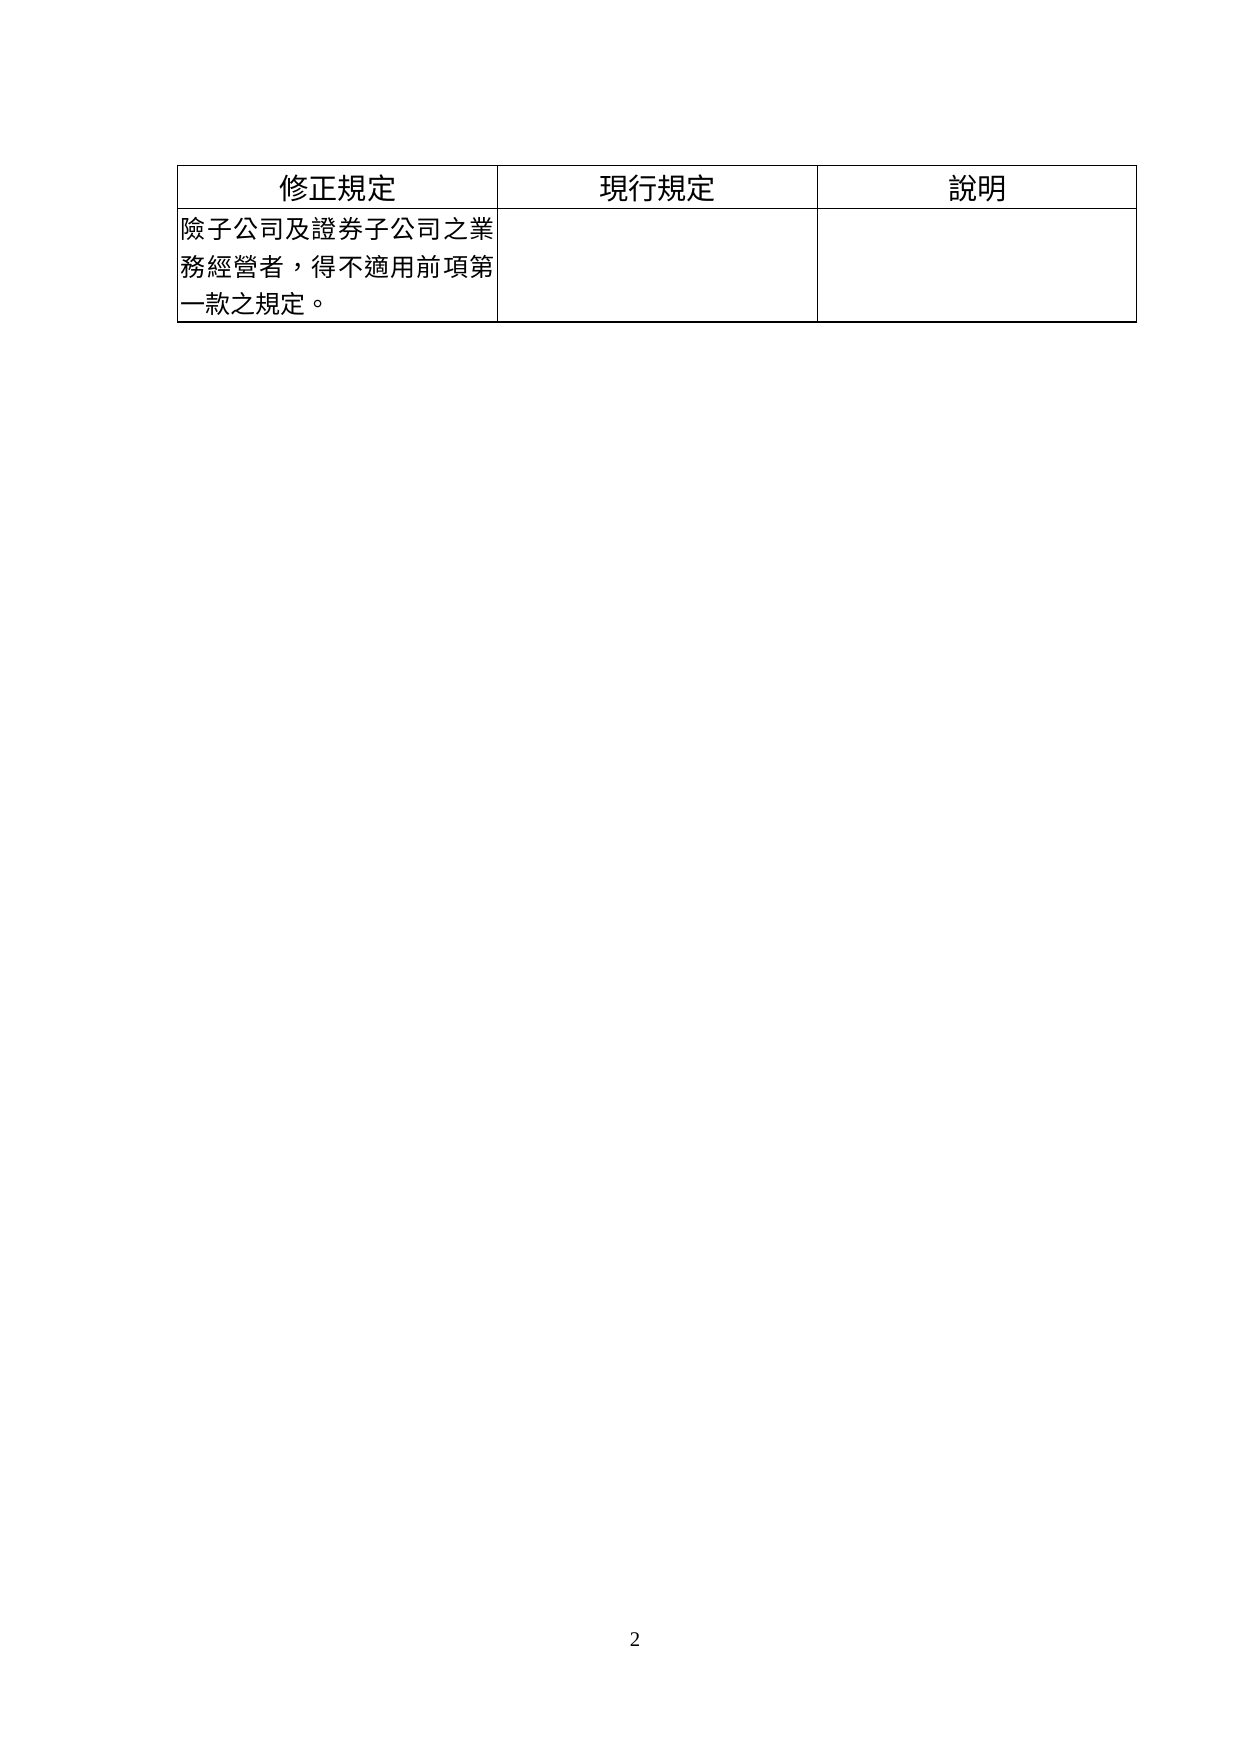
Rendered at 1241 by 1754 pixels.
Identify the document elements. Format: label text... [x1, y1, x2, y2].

table_cell [818, 209, 1136, 321]
table_header 說明 [818, 166, 1136, 208]
table_header 修正規定 [178, 166, 497, 208]
table_cell 險子公司及證券子公司之業務經營者，得不適用前項第一款之規定。 [178, 209, 497, 321]
table_header 現行規定 [498, 166, 817, 208]
table_cell [498, 209, 817, 321]
